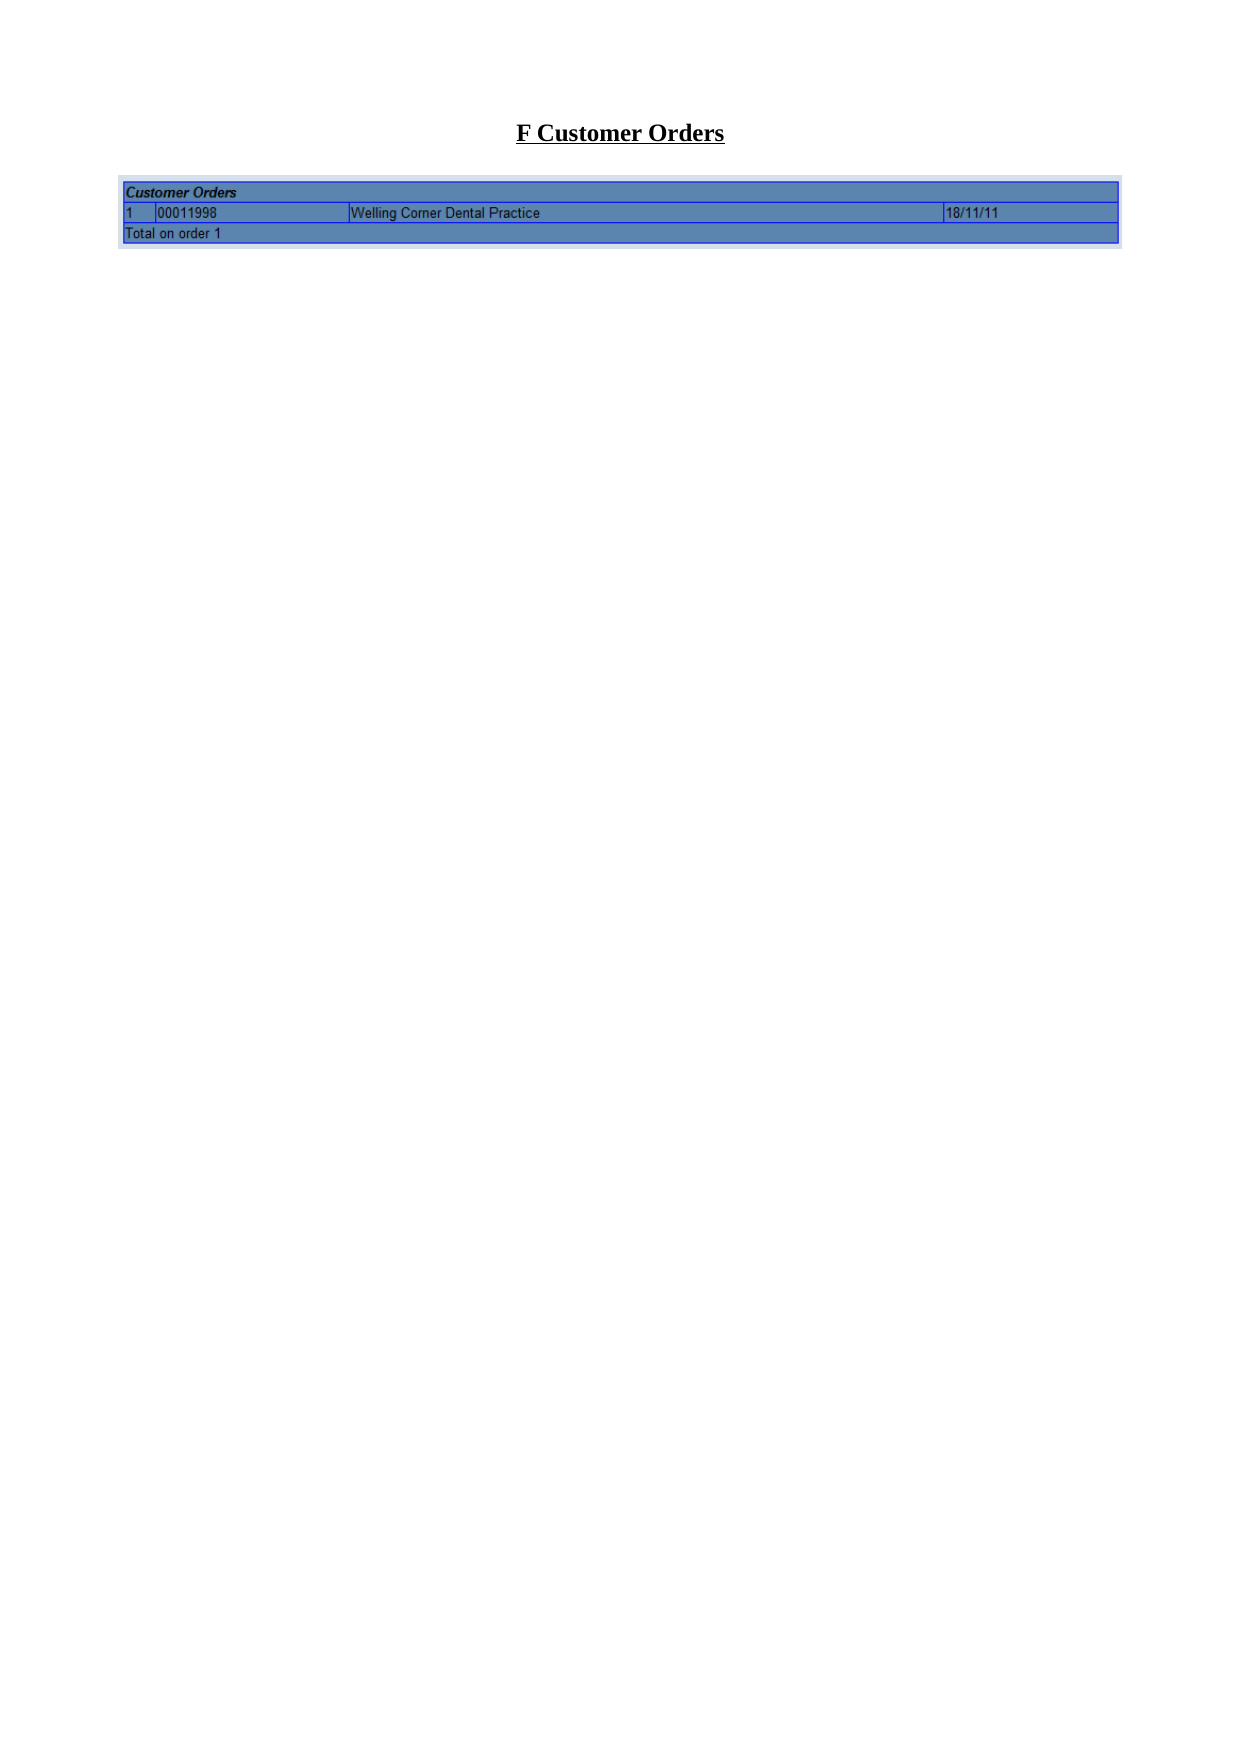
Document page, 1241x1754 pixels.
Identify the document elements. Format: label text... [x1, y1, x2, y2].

text F Customer Orders [118, 118, 1122, 147]
